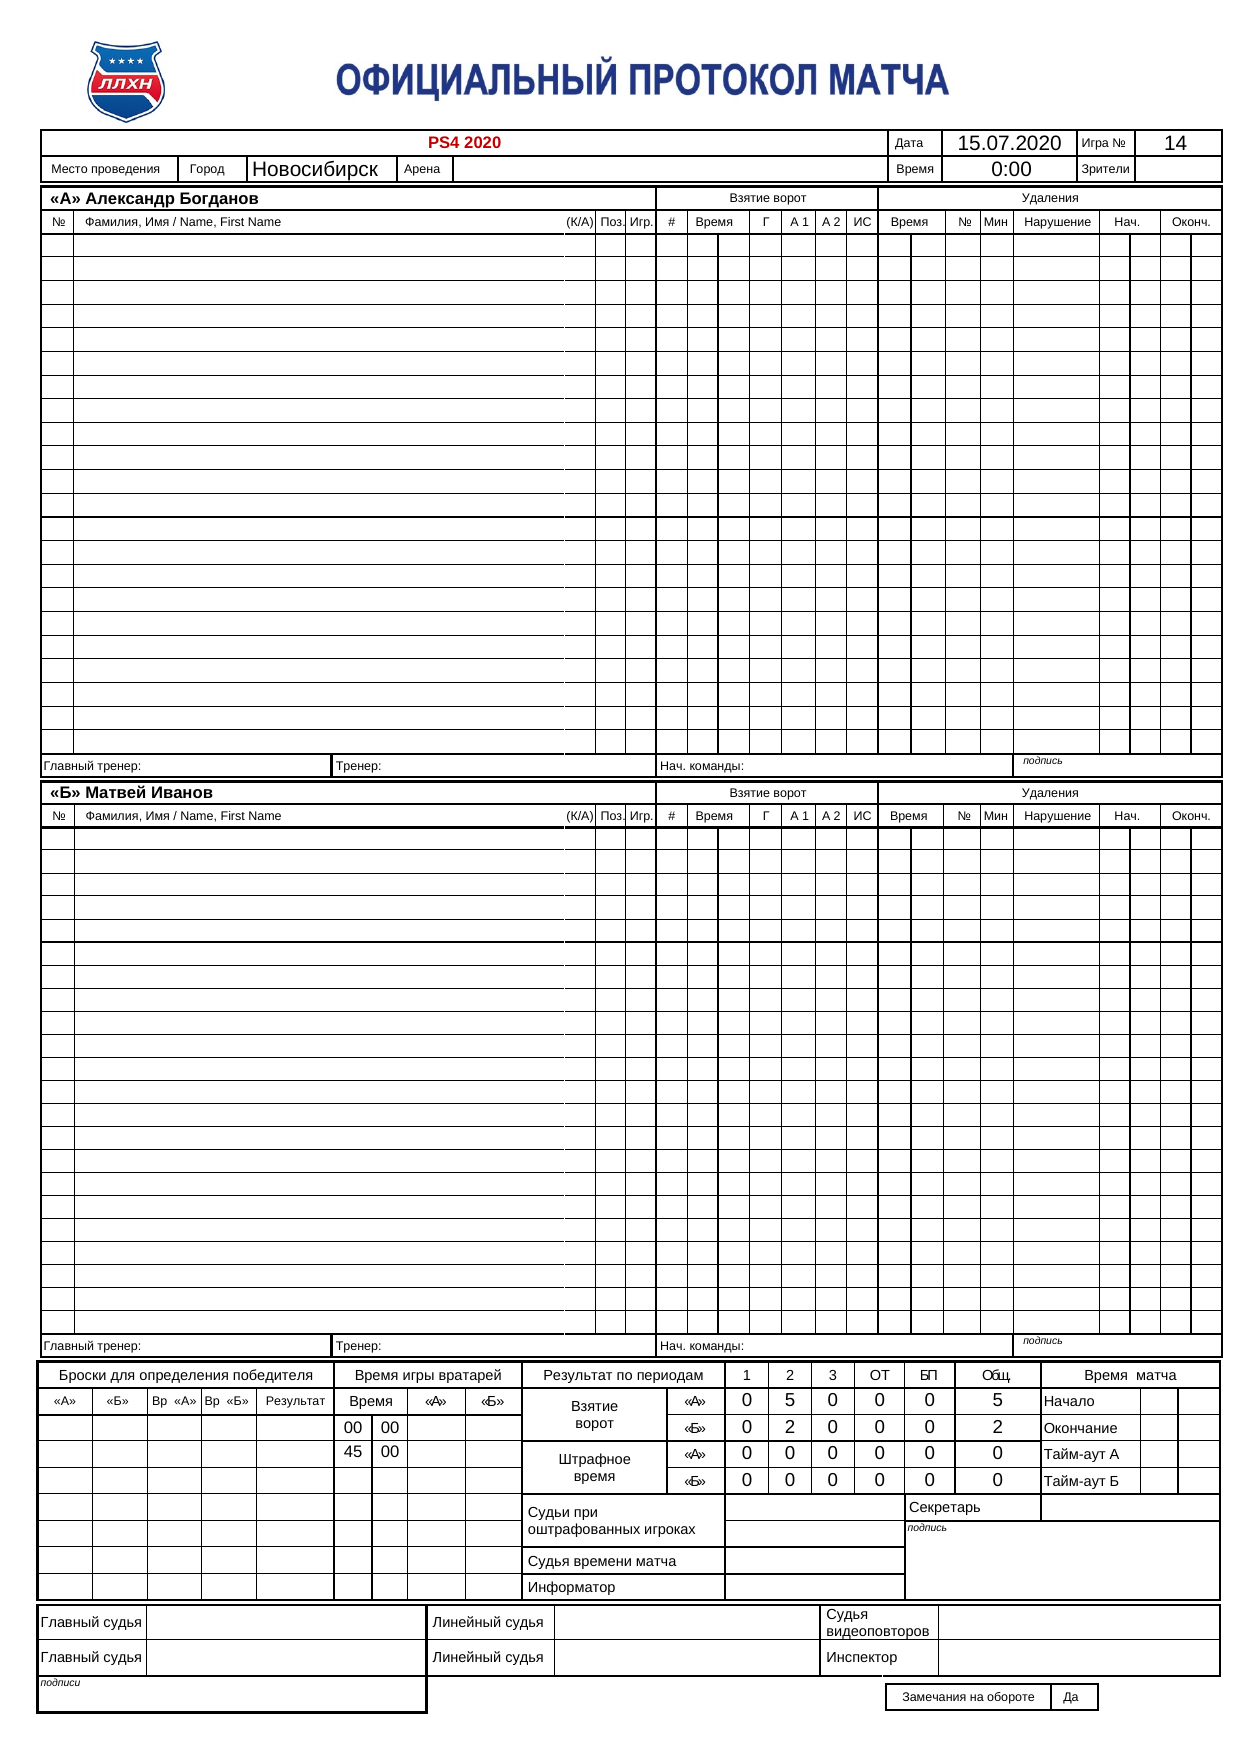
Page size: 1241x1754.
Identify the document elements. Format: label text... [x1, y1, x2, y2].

table_cell [782, 399, 815, 422]
table_cell [626, 257, 655, 280]
table_cell [981, 896, 1013, 918]
table_cell [596, 920, 625, 941]
table_cell [93, 1547, 147, 1573]
table_cell [879, 494, 910, 516]
table_cell 0 [905, 1415, 954, 1440]
table_cell [626, 636, 655, 658]
table_cell Судьи при оштрафованных игроках [523, 1495, 724, 1546]
table_cell [750, 1311, 781, 1333]
table_cell [39, 1547, 92, 1573]
table_cell [750, 636, 781, 658]
table_cell Время [889, 157, 941, 181]
table_cell [1192, 1311, 1221, 1333]
table_cell [719, 896, 749, 918]
table_cell [1161, 1219, 1190, 1241]
table_cell [1014, 1242, 1099, 1264]
table_cell [946, 494, 980, 516]
table_cell [719, 1081, 749, 1103]
table_cell Линейный судья [428, 1640, 554, 1675]
table_cell [912, 376, 945, 398]
table_cell [816, 281, 846, 303]
table_cell Фамилия, Имя / Name, First Name [75, 805, 565, 826]
table_cell 0 [905, 1389, 954, 1413]
table_cell [657, 1104, 687, 1126]
table_cell подписи [39, 1677, 425, 1711]
table_cell [626, 683, 655, 706]
table_header «Б» Матвей Иванов [42, 783, 655, 803]
table_cell [981, 730, 1013, 753]
table_cell [596, 1219, 625, 1241]
table_cell [596, 1081, 625, 1103]
table_cell [912, 1219, 943, 1241]
table_cell [750, 874, 781, 895]
table_cell [565, 1104, 595, 1126]
table_cell [1100, 352, 1129, 374]
table_cell [74, 730, 564, 753]
table_cell [688, 305, 717, 327]
table_cell 0 [812, 1389, 854, 1413]
table_cell [981, 1035, 1013, 1057]
table_cell [847, 1311, 877, 1333]
table_cell [657, 446, 687, 469]
table_cell [879, 328, 910, 351]
table_cell [944, 1127, 980, 1149]
table_cell [596, 730, 625, 753]
table_cell [74, 257, 564, 280]
table_cell 0 [855, 1468, 904, 1493]
table_cell [981, 446, 1013, 469]
table_cell [596, 659, 625, 682]
table_cell [912, 1196, 943, 1218]
table_cell [596, 683, 625, 706]
table_cell [688, 1012, 717, 1033]
table_cell [1131, 565, 1160, 587]
table_cell [912, 1150, 943, 1172]
table_cell [688, 1265, 717, 1287]
table_cell [847, 446, 877, 469]
table_cell [782, 989, 815, 1011]
table_cell Нач. [1100, 211, 1160, 233]
table_cell [1161, 565, 1190, 587]
table_cell [912, 257, 945, 280]
table_cell [782, 446, 815, 469]
table_cell [565, 235, 595, 256]
table_cell [596, 707, 625, 729]
table_cell № [944, 805, 980, 826]
table_cell [719, 612, 749, 634]
table_cell [1161, 494, 1190, 516]
table_cell [1100, 683, 1129, 706]
table_cell [1100, 518, 1129, 540]
table_cell [879, 1242, 910, 1264]
table_cell [42, 1081, 74, 1103]
table_cell [74, 470, 564, 493]
table_cell [1131, 636, 1160, 658]
table_cell [626, 1219, 655, 1241]
table_cell [847, 730, 877, 753]
table_cell [75, 943, 564, 964]
table_cell [1161, 943, 1190, 964]
table_header Да [1052, 1685, 1097, 1709]
table_cell [750, 850, 781, 872]
table_cell [750, 1081, 781, 1103]
table_cell [1014, 1173, 1099, 1195]
table_cell [719, 565, 749, 587]
table_cell [782, 518, 815, 540]
table_cell [981, 423, 1013, 445]
table_cell [816, 850, 846, 872]
table_cell [946, 305, 980, 327]
table_cell [657, 281, 687, 303]
table_cell [1131, 328, 1160, 351]
table_cell [816, 518, 846, 540]
table_cell [147, 1606, 425, 1639]
table_cell [74, 328, 564, 351]
table_cell [719, 1242, 749, 1264]
table_cell [847, 920, 877, 941]
table_cell 0 [905, 1468, 954, 1493]
table_cell [626, 1288, 655, 1310]
table_cell А 2 [816, 805, 846, 826]
table_cell [39, 1574, 92, 1599]
table_cell [93, 1441, 147, 1467]
table_cell [946, 659, 980, 682]
table_cell [750, 896, 781, 918]
table_cell [1161, 730, 1190, 753]
table_cell [74, 636, 564, 658]
table_cell [75, 874, 564, 895]
table_cell [847, 281, 877, 303]
table_cell «А» [668, 1389, 724, 1413]
table_cell [912, 1288, 943, 1310]
table_cell [1131, 399, 1160, 422]
table_cell Тренер: [333, 1335, 655, 1356]
table_cell [596, 636, 625, 658]
table_cell [688, 1242, 717, 1264]
table_cell [912, 1058, 943, 1079]
table_cell Инспектор [821, 1640, 938, 1675]
table_cell [688, 281, 717, 303]
table_cell [42, 896, 74, 918]
table_cell [1014, 730, 1099, 753]
table_cell [1014, 707, 1099, 729]
table_cell [912, 1311, 943, 1333]
table_cell [42, 328, 73, 351]
table_cell 0 [855, 1389, 904, 1413]
table_cell [1131, 1104, 1160, 1126]
table_cell [981, 1265, 1013, 1287]
table_cell [782, 1173, 815, 1195]
table_cell [782, 235, 815, 256]
table_cell [596, 850, 625, 872]
table_cell 0 [905, 1442, 954, 1467]
table_cell [816, 683, 846, 706]
table_cell [912, 659, 945, 682]
table_cell [981, 541, 1013, 564]
table_cell [42, 257, 73, 280]
table_cell [626, 1127, 655, 1149]
table_cell [879, 235, 910, 256]
table_cell [981, 1104, 1013, 1126]
table_cell [1014, 281, 1099, 303]
table_cell [847, 1196, 877, 1218]
table_cell [75, 1242, 564, 1264]
table_cell [944, 1150, 980, 1172]
table_cell [782, 1288, 815, 1310]
table_cell [946, 565, 980, 587]
table_cell [944, 1242, 980, 1264]
table_cell [657, 399, 687, 422]
table_cell [719, 399, 749, 422]
table_cell [626, 588, 655, 611]
table_cell [1131, 1242, 1160, 1264]
table_cell Время [688, 805, 749, 826]
table_cell [626, 541, 655, 564]
table_cell [1100, 989, 1129, 1011]
table_cell [750, 257, 781, 280]
table_cell [816, 423, 846, 445]
table_cell [1192, 470, 1221, 493]
table_cell [1100, 1219, 1129, 1241]
table_cell [1014, 850, 1099, 872]
table_cell [981, 518, 1013, 540]
table_cell Линейный судья [428, 1606, 554, 1639]
table_cell [565, 896, 595, 918]
table_cell [657, 588, 687, 611]
table_cell подпись [1014, 1335, 1221, 1356]
table_cell [626, 612, 655, 634]
table_cell Арена [398, 157, 452, 181]
table_cell [847, 470, 877, 493]
table_cell [782, 874, 815, 895]
table_cell «Б » [466, 1389, 521, 1413]
table_cell [688, 235, 717, 256]
table_cell [879, 352, 910, 374]
table_cell [719, 636, 749, 658]
table_cell [1131, 1035, 1160, 1057]
table_cell [688, 1127, 717, 1149]
table_cell [93, 1521, 147, 1546]
table_cell [816, 1035, 846, 1057]
table_cell [335, 1494, 371, 1520]
table_cell [981, 470, 1013, 493]
table_cell 0 [726, 1415, 768, 1440]
table_cell [688, 376, 717, 398]
table_cell [816, 446, 846, 469]
table_cell Г [750, 211, 781, 233]
table_cell [257, 1574, 333, 1599]
table_cell [1161, 588, 1190, 611]
table_cell [946, 281, 980, 303]
table_cell [944, 1035, 980, 1057]
table_cell [719, 989, 749, 1011]
table_cell Место проведения [42, 157, 177, 181]
table_cell [626, 874, 655, 895]
table_cell [719, 1035, 749, 1057]
table_cell [626, 707, 655, 729]
table_cell [257, 1494, 333, 1520]
table_cell [750, 1012, 781, 1033]
table_cell [1014, 1081, 1099, 1103]
table_cell [1131, 1288, 1160, 1310]
table_cell 00 [373, 1416, 407, 1440]
table_cell [1131, 1219, 1160, 1241]
table_cell [981, 850, 1013, 872]
table_cell [596, 1127, 625, 1149]
table_cell [912, 989, 943, 1011]
table_cell [816, 829, 846, 849]
table_cell Мин [981, 211, 1013, 233]
table_cell [626, 281, 655, 303]
table_cell [42, 943, 74, 964]
table_cell [626, 920, 655, 941]
table_cell [657, 707, 687, 729]
table_cell [626, 423, 655, 445]
table_cell [626, 494, 655, 516]
table_cell Результат [257, 1389, 333, 1413]
table_cell [816, 1288, 846, 1310]
table_cell [944, 1219, 980, 1241]
table_cell [688, 541, 717, 564]
table_cell [750, 1150, 781, 1172]
table_cell [626, 470, 655, 493]
table_cell [1161, 235, 1190, 256]
table_cell [847, 305, 877, 327]
table_cell [946, 376, 980, 398]
table_cell [1014, 612, 1099, 634]
table_cell [719, 920, 749, 941]
table_cell [1131, 1012, 1160, 1033]
table_cell [565, 305, 595, 327]
table_cell [944, 966, 980, 987]
table_cell [596, 1058, 625, 1079]
table_cell [408, 1547, 465, 1573]
table_cell [912, 494, 945, 516]
table_cell [565, 470, 595, 493]
table_cell [74, 494, 564, 516]
table_cell [596, 1265, 625, 1287]
table_cell А 1 [782, 805, 815, 826]
table_cell [1100, 707, 1129, 729]
table_cell [1192, 707, 1221, 729]
table_cell [657, 1311, 687, 1333]
table_cell [1014, 829, 1099, 849]
table_cell [93, 1494, 147, 1520]
table_cell [565, 257, 595, 280]
table_cell [257, 1468, 333, 1493]
table_cell [148, 1574, 201, 1599]
table_cell [816, 1265, 846, 1287]
table_cell [688, 636, 717, 658]
table_cell [719, 1058, 749, 1079]
table_cell [1014, 588, 1099, 611]
table_cell [1100, 730, 1129, 753]
table_header 3 [812, 1363, 854, 1387]
table_cell [1014, 636, 1099, 658]
table_cell [912, 470, 945, 493]
table_cell [1192, 565, 1221, 587]
table_cell [688, 328, 717, 351]
table_cell [750, 1219, 781, 1241]
table_cell [981, 352, 1013, 374]
table_cell Вр «Б» [202, 1389, 256, 1413]
table_cell [1131, 281, 1160, 303]
table_cell [1131, 896, 1160, 918]
table_cell [750, 1242, 781, 1264]
table_cell [719, 305, 749, 327]
table_cell [847, 1081, 877, 1103]
table_cell [657, 850, 687, 872]
table_cell [1161, 1311, 1190, 1333]
table_cell «А» [39, 1389, 92, 1413]
table_cell [657, 352, 687, 374]
table_cell [879, 1150, 910, 1172]
table_cell А 2 [816, 211, 846, 233]
table_cell [373, 1468, 407, 1493]
table_cell [1131, 470, 1160, 493]
table_cell Нарушение [1014, 805, 1099, 826]
table_cell [719, 235, 749, 256]
table_cell [719, 352, 749, 374]
table_cell [596, 1150, 625, 1172]
table_cell # [657, 805, 687, 826]
table_cell [816, 1150, 846, 1172]
table_cell [1161, 470, 1190, 493]
table_cell [782, 1035, 815, 1057]
table_cell [719, 470, 749, 493]
table_cell [912, 1012, 943, 1033]
table_cell [1100, 896, 1129, 918]
table_cell [847, 1104, 877, 1126]
table_cell [946, 707, 980, 729]
table_cell [1100, 1265, 1129, 1287]
table_cell [74, 423, 564, 445]
table_cell [1161, 850, 1190, 872]
table_cell [912, 541, 945, 564]
table_cell [1192, 588, 1221, 611]
table_cell [1192, 446, 1221, 469]
table_cell [719, 588, 749, 611]
table_cell [816, 470, 846, 493]
table_cell [454, 157, 887, 181]
table_cell [1014, 352, 1099, 374]
table_cell [816, 612, 846, 634]
table_cell [816, 943, 846, 964]
table_cell [912, 1081, 943, 1103]
table_cell [912, 920, 943, 941]
table_cell 00 [373, 1441, 407, 1467]
table_cell Тренер: [333, 755, 655, 776]
table_cell [879, 1288, 910, 1310]
table_cell [1100, 423, 1129, 445]
table_cell [847, 1127, 877, 1149]
table_cell [1192, 1242, 1221, 1264]
table_cell [782, 352, 815, 374]
table_cell [408, 1416, 465, 1440]
table_header Взятие ворот [657, 783, 877, 803]
table_cell [912, 1173, 943, 1195]
table_cell [1014, 896, 1099, 918]
table_cell [719, 423, 749, 445]
table_cell [912, 328, 945, 351]
table_cell [912, 1242, 943, 1264]
table_cell [42, 707, 73, 729]
table_cell [816, 659, 846, 682]
table_cell [1192, 829, 1221, 849]
table_cell [1192, 305, 1221, 327]
table_cell [42, 1150, 74, 1172]
table_cell [912, 1127, 943, 1149]
table_cell [75, 850, 564, 872]
table_cell [782, 829, 815, 849]
table_cell [1014, 1012, 1099, 1033]
table_cell [1192, 920, 1221, 941]
table_cell [912, 966, 943, 987]
table_cell Информатор [523, 1575, 724, 1599]
table_cell [565, 352, 595, 374]
table_cell [688, 257, 717, 280]
table_cell [75, 1035, 564, 1057]
table_cell [719, 1265, 749, 1287]
table_cell [1014, 659, 1099, 682]
table_cell [1100, 588, 1129, 611]
table_cell [750, 588, 781, 611]
table_cell [981, 1242, 1013, 1264]
table_cell [1014, 376, 1099, 398]
table_cell [565, 1196, 595, 1218]
table_cell [202, 1521, 256, 1546]
table_cell «А» [668, 1442, 724, 1467]
table_cell [688, 352, 717, 374]
table_cell [1042, 1495, 1219, 1520]
table_cell [1100, 943, 1129, 964]
table_cell [1192, 1127, 1221, 1149]
table_cell [981, 920, 1013, 941]
table_cell Время [335, 1389, 407, 1413]
table_cell [1131, 376, 1160, 398]
table_cell [1192, 989, 1221, 1011]
table_cell [466, 1441, 521, 1467]
table_cell [946, 235, 980, 256]
table_cell [42, 850, 74, 872]
table_cell [75, 1058, 564, 1079]
table_cell [596, 1242, 625, 1264]
table_cell [782, 1104, 815, 1126]
table_cell [1192, 1035, 1221, 1057]
table_cell [42, 376, 73, 398]
table_cell [1131, 1196, 1160, 1218]
table_cell [750, 446, 781, 469]
table_cell [782, 1012, 815, 1033]
table_cell [816, 541, 846, 564]
table_cell [944, 1012, 980, 1033]
table_cell [879, 966, 910, 987]
table_cell [847, 588, 877, 611]
table_cell [626, 659, 655, 682]
table_cell Игр. [626, 211, 655, 233]
table_cell Мин [981, 805, 1013, 826]
table_cell [1161, 1288, 1190, 1310]
table_cell [657, 1035, 687, 1057]
table_cell [466, 1416, 521, 1440]
table_cell 0 [956, 1468, 1040, 1493]
table_cell [74, 518, 564, 540]
table_cell [719, 730, 749, 753]
table_cell [1192, 1288, 1221, 1310]
table_cell [42, 541, 73, 564]
table_cell [816, 1104, 846, 1126]
table_cell [981, 376, 1013, 398]
table_cell Вр «А» [148, 1389, 201, 1413]
table_cell [847, 376, 877, 398]
table_cell [1161, 446, 1190, 469]
table_cell [1161, 281, 1190, 303]
table_cell [912, 281, 945, 303]
table_cell [657, 1288, 687, 1310]
table_cell [657, 328, 687, 351]
table_cell [42, 966, 74, 987]
table_cell [1192, 352, 1221, 374]
table_cell [565, 943, 595, 964]
table_cell подпись [1014, 755, 1221, 776]
table_cell Оконч. [1161, 211, 1221, 233]
table_cell [688, 1288, 717, 1310]
table_cell [657, 1150, 687, 1172]
table_cell [944, 920, 980, 941]
table_cell [782, 943, 815, 964]
table_cell [93, 1468, 147, 1493]
table_cell [981, 966, 1013, 987]
table_cell [719, 446, 749, 469]
table_cell Судья видеоповторов [821, 1606, 938, 1639]
table_cell [847, 423, 877, 445]
table_cell [688, 399, 717, 422]
table_cell [93, 1574, 147, 1599]
table_cell [1014, 399, 1099, 422]
table_cell [719, 1173, 749, 1195]
table_cell [1192, 1104, 1221, 1126]
table_cell [1161, 352, 1190, 374]
table_cell [657, 423, 687, 445]
table_cell [782, 305, 815, 327]
table_cell [981, 1012, 1013, 1033]
table_cell [1192, 1081, 1221, 1103]
table_cell [657, 1012, 687, 1033]
table_cell [42, 730, 73, 753]
table_cell [1192, 683, 1221, 706]
table_header БП [905, 1363, 954, 1387]
table_cell [719, 683, 749, 706]
table_cell [688, 683, 717, 706]
table_cell 0 [726, 1389, 768, 1413]
table_cell Нач. [1100, 805, 1160, 826]
table_cell 0 [812, 1415, 854, 1440]
table_cell [42, 470, 73, 493]
table_cell (К/А) [565, 805, 595, 826]
table_cell [879, 850, 910, 872]
table_header Результат по периодам [523, 1363, 724, 1387]
table_cell [750, 541, 781, 564]
table_cell [847, 1012, 877, 1033]
table_cell [1131, 494, 1160, 516]
table_cell [466, 1574, 521, 1599]
table_cell [847, 1058, 877, 1079]
table_cell Г [750, 805, 781, 826]
table_cell [981, 257, 1013, 280]
table_cell [782, 588, 815, 611]
table_cell [1014, 1196, 1099, 1218]
table_cell [74, 541, 564, 564]
table_cell [688, 966, 717, 987]
table_cell [596, 989, 625, 1011]
table_cell [596, 1104, 625, 1126]
table_cell [626, 943, 655, 964]
table_cell [1131, 1058, 1160, 1079]
table_cell [782, 257, 815, 280]
table_cell [42, 446, 73, 469]
table_cell [879, 281, 910, 303]
table_cell [202, 1494, 256, 1520]
table_cell [782, 850, 815, 872]
table_cell [750, 1035, 781, 1057]
table_cell [719, 1219, 749, 1241]
table_cell [74, 565, 564, 587]
table_cell [1131, 423, 1160, 445]
table_cell [1100, 305, 1129, 327]
table_cell [93, 1416, 147, 1440]
table_cell [1179, 1441, 1219, 1467]
table_cell [944, 896, 980, 918]
table_cell [847, 1150, 877, 1172]
table_cell [565, 730, 595, 753]
table_cell [1192, 518, 1221, 540]
table_cell [74, 399, 564, 422]
table_cell [688, 920, 717, 941]
table_cell Главный судья [39, 1640, 146, 1675]
table_cell [816, 565, 846, 587]
table_cell «Б» [668, 1468, 724, 1493]
table_cell [879, 920, 910, 941]
table_cell [912, 446, 945, 469]
table_cell Тайм-аут Б [1042, 1468, 1140, 1493]
table_cell [75, 1012, 564, 1033]
table_cell [1100, 1196, 1129, 1218]
table_cell [1136, 157, 1221, 181]
table_cell [202, 1574, 256, 1599]
table_cell [981, 281, 1013, 303]
table_cell Время [688, 211, 749, 233]
table_cell [74, 659, 564, 682]
table_cell Новосибирск [248, 157, 396, 181]
table_cell 0:00 [943, 157, 1076, 181]
table_cell [719, 1196, 749, 1218]
table_cell [626, 1196, 655, 1218]
table_cell 0 [769, 1468, 811, 1493]
table_cell [912, 305, 945, 327]
table_cell [946, 636, 980, 658]
table_cell [1192, 1150, 1221, 1172]
table_cell [42, 1265, 74, 1287]
table_cell [75, 1173, 564, 1195]
table_cell [816, 989, 846, 1011]
table_cell [946, 257, 980, 280]
table_cell [1161, 707, 1190, 729]
table_cell [688, 1173, 717, 1195]
table_cell [879, 1035, 910, 1057]
table_cell [1161, 683, 1190, 706]
table_cell [782, 1265, 815, 1287]
table_cell [1014, 1311, 1099, 1333]
table_cell [750, 1196, 781, 1218]
table_cell [626, 1104, 655, 1126]
table_cell [1192, 1265, 1221, 1287]
table_cell 2 [769, 1415, 811, 1440]
table_cell [626, 1058, 655, 1079]
table_cell [1192, 257, 1221, 280]
table_cell [42, 1035, 74, 1057]
table_cell [946, 470, 980, 493]
table_cell [1014, 446, 1099, 469]
table_cell [847, 328, 877, 351]
table_cell [816, 896, 846, 918]
table_cell 5 [769, 1389, 811, 1413]
table_cell [1161, 1196, 1190, 1218]
table_cell [42, 1196, 74, 1218]
table_cell [688, 989, 717, 1011]
table_header Взятие ворот [657, 188, 877, 209]
table_cell [42, 659, 73, 682]
table_cell [981, 659, 1013, 682]
table_cell [257, 1547, 333, 1573]
table_cell [42, 874, 74, 895]
table_cell [657, 966, 687, 987]
table_cell [750, 423, 781, 445]
table_cell [879, 446, 910, 469]
table_cell [912, 829, 943, 849]
table_cell [1100, 1127, 1129, 1149]
table_cell [750, 1127, 781, 1149]
table_cell [565, 1219, 595, 1241]
table_cell [565, 850, 595, 872]
table_cell [750, 1288, 781, 1310]
table_cell [782, 1081, 815, 1103]
table_cell [750, 683, 781, 706]
table_cell [565, 659, 595, 682]
table_cell [1014, 683, 1099, 706]
table_cell [726, 1548, 904, 1573]
table_cell [1131, 920, 1160, 941]
table_cell [750, 659, 781, 682]
table_cell [657, 1173, 687, 1195]
table_cell [565, 920, 595, 941]
table_cell [657, 305, 687, 327]
table_cell [816, 1242, 846, 1264]
table_cell [148, 1547, 201, 1573]
table_cell [1161, 966, 1190, 987]
table_cell [42, 281, 73, 303]
table_cell [1192, 494, 1221, 516]
table_cell [335, 1521, 371, 1546]
table_cell [816, 376, 846, 398]
table_cell [782, 1242, 815, 1264]
table_cell [912, 1265, 943, 1287]
table_cell [981, 829, 1013, 849]
table_cell [1131, 1081, 1160, 1103]
table_cell [596, 470, 625, 493]
table_cell Главный судья [39, 1606, 146, 1639]
table_cell [1179, 1415, 1219, 1440]
table_cell [1131, 541, 1160, 564]
table_cell Главный тренер: [42, 1335, 330, 1356]
table_cell [688, 494, 717, 516]
table_cell [1161, 1012, 1190, 1033]
table_cell [879, 470, 910, 493]
table_cell 2 [956, 1415, 1040, 1440]
table_cell [565, 1150, 595, 1172]
table_cell [202, 1547, 256, 1573]
table_cell «Б» [93, 1389, 147, 1413]
table_cell [42, 1242, 74, 1264]
table_cell [879, 565, 910, 587]
table_cell [1014, 920, 1099, 941]
table_cell [565, 1242, 595, 1264]
table_cell № [42, 211, 73, 233]
table_cell [688, 659, 717, 682]
table_cell [1014, 989, 1099, 1011]
table_cell [1161, 1104, 1190, 1126]
table_header 2 [769, 1363, 811, 1387]
table_header Броски для определения победителя [39, 1363, 333, 1387]
table_cell [816, 1012, 846, 1033]
table_cell «Б» [668, 1415, 724, 1440]
table_cell [912, 518, 945, 540]
table_cell [565, 1173, 595, 1195]
table_cell [782, 896, 815, 918]
table_cell [912, 352, 945, 374]
table_cell [1014, 1104, 1099, 1126]
table_cell [408, 1468, 465, 1493]
table_cell [719, 541, 749, 564]
table_cell Нач. команды: [657, 1335, 1012, 1356]
table_cell [565, 1311, 595, 1333]
table_cell [75, 829, 564, 849]
table_cell [879, 1311, 910, 1333]
table_cell [726, 1575, 904, 1599]
table_cell 0 [812, 1468, 854, 1493]
table_cell [688, 1081, 717, 1103]
table_cell [912, 683, 945, 706]
table_cell [750, 989, 781, 1011]
table_cell [373, 1547, 407, 1573]
table_cell [750, 966, 781, 987]
table_cell [1161, 1081, 1190, 1103]
table_cell ИС [847, 211, 877, 233]
table_cell [847, 943, 877, 964]
table_cell [816, 966, 846, 987]
table_cell [816, 305, 846, 327]
table_cell [657, 1265, 687, 1287]
table_cell Поз. [596, 805, 625, 826]
table_cell [1161, 636, 1190, 658]
table_cell [565, 518, 595, 540]
table_cell [596, 829, 625, 849]
table_cell [75, 1265, 564, 1287]
table_cell [626, 850, 655, 872]
table_cell [912, 1104, 943, 1126]
table_cell [42, 1127, 74, 1149]
table_cell № [946, 211, 980, 233]
table_cell [879, 683, 910, 706]
table_cell [565, 376, 595, 398]
table_cell [657, 1127, 687, 1149]
table_cell [1100, 1058, 1129, 1079]
table_cell [1014, 1288, 1099, 1310]
table_cell [1014, 518, 1099, 540]
table_cell [466, 1494, 521, 1520]
table_cell [1100, 829, 1129, 849]
table_cell [847, 352, 877, 374]
table_cell [946, 730, 980, 753]
table_cell [565, 541, 595, 564]
table_cell [42, 1288, 74, 1310]
table_cell [202, 1441, 256, 1467]
table_cell [688, 1196, 717, 1218]
table_cell [565, 636, 595, 658]
table_cell [946, 541, 980, 564]
table_cell [816, 588, 846, 611]
table_cell [565, 1012, 595, 1033]
table_cell [1014, 1219, 1099, 1241]
table_cell [565, 1288, 595, 1310]
table_cell [1014, 1058, 1099, 1079]
table_cell [335, 1547, 371, 1573]
table_cell [1161, 1035, 1190, 1057]
table_cell [879, 518, 910, 540]
table_cell [816, 1127, 846, 1149]
table_cell [75, 1311, 564, 1333]
table_cell [750, 1104, 781, 1126]
table_cell [1192, 1196, 1221, 1218]
table_cell [626, 1242, 655, 1264]
table_cell [816, 1196, 846, 1218]
table_cell [719, 966, 749, 987]
table_cell [75, 1104, 564, 1126]
table_header «А» Александр Богданов [42, 188, 655, 209]
table_cell [565, 1265, 595, 1287]
table_cell [782, 636, 815, 658]
table_header ОТ [855, 1363, 904, 1387]
table_cell [1192, 730, 1221, 753]
table_cell [1161, 305, 1190, 327]
table_cell [596, 541, 625, 564]
table_cell [596, 423, 625, 445]
table_cell [782, 376, 815, 398]
table_header Общ. [956, 1363, 1040, 1387]
table_cell [782, 1219, 815, 1241]
table_cell [946, 423, 980, 445]
table_cell [719, 1104, 749, 1126]
table_cell А 1 [782, 211, 815, 233]
table_cell [1161, 423, 1190, 445]
table_cell [42, 989, 74, 1011]
table_header Замечания на обороте [887, 1685, 1050, 1709]
table_cell [1141, 1389, 1177, 1413]
table_cell [1131, 1311, 1160, 1333]
table_cell [74, 446, 564, 469]
table_cell [879, 399, 910, 422]
table_cell [944, 1288, 980, 1310]
table_cell [1100, 257, 1129, 280]
table_cell [879, 1081, 910, 1103]
table_cell [466, 1521, 521, 1546]
table_cell [657, 683, 687, 706]
table_cell Фамилия, Имя / Name, First Name [74, 211, 565, 233]
table_cell [750, 1058, 781, 1079]
table_cell [944, 989, 980, 1011]
table_cell Окончание [1042, 1415, 1140, 1440]
table_cell [1131, 707, 1160, 729]
table_cell [1014, 565, 1099, 587]
table_cell [750, 518, 781, 540]
table_cell [1161, 376, 1190, 398]
table_cell [847, 707, 877, 729]
table_cell [944, 850, 980, 872]
table_cell [782, 707, 815, 729]
table_cell [1131, 305, 1160, 327]
table_cell [688, 896, 717, 918]
table_cell [42, 612, 73, 634]
table_cell [42, 683, 73, 706]
table_cell [1100, 1081, 1129, 1103]
table_cell [719, 659, 749, 682]
table_cell [657, 874, 687, 895]
table_cell [1192, 659, 1221, 682]
table_cell [944, 1173, 980, 1195]
table_cell [1192, 636, 1221, 658]
table_cell [1141, 1415, 1177, 1440]
table_cell [565, 1081, 595, 1103]
table_cell [39, 1468, 92, 1493]
table_cell [1014, 1035, 1099, 1057]
table_cell [719, 328, 749, 351]
table_cell Судья времени матча [523, 1548, 724, 1573]
table_cell [782, 920, 815, 941]
table_cell [408, 1521, 465, 1546]
table_cell [565, 1127, 595, 1149]
table_cell [596, 257, 625, 280]
table_cell [981, 612, 1013, 634]
table_cell [657, 659, 687, 682]
table_cell [657, 730, 687, 753]
table_cell [688, 1311, 717, 1333]
table_cell [1131, 1173, 1160, 1195]
table_cell [1100, 920, 1129, 941]
table_cell [688, 829, 717, 849]
table_cell 0 [812, 1442, 854, 1467]
table_cell 0 [855, 1415, 904, 1440]
table_cell [782, 281, 815, 303]
table_cell [782, 659, 815, 682]
table_cell [1161, 518, 1190, 540]
table_cell [75, 1150, 564, 1172]
table_cell [782, 470, 815, 493]
table_cell [847, 874, 877, 895]
table_cell [912, 399, 945, 422]
table_cell [1100, 850, 1129, 872]
table_cell [1014, 328, 1099, 351]
table_cell [750, 281, 781, 303]
table_cell [847, 257, 877, 280]
table_cell Время [879, 211, 945, 233]
table_cell [1131, 1127, 1160, 1149]
table_cell [981, 235, 1013, 256]
table_cell [816, 352, 846, 374]
table_cell [1161, 829, 1190, 849]
table_cell [719, 829, 749, 849]
table_cell [750, 1173, 781, 1195]
table_cell [1014, 257, 1099, 280]
table_cell [816, 399, 846, 422]
table_cell [879, 423, 910, 445]
table_cell [750, 943, 781, 964]
table_cell [688, 565, 717, 587]
table_cell [42, 1104, 74, 1126]
table_cell [75, 966, 564, 987]
table_cell [626, 399, 655, 422]
table_cell [782, 494, 815, 516]
table_cell [688, 874, 717, 895]
table_cell [596, 328, 625, 351]
table_cell [1100, 235, 1129, 256]
table_cell [719, 874, 749, 895]
table_cell [1131, 612, 1160, 634]
table_cell [42, 920, 74, 941]
table_cell [879, 943, 910, 964]
table_cell [944, 1058, 980, 1079]
table_cell [912, 636, 945, 658]
table_cell [879, 1058, 910, 1079]
table_cell [1014, 943, 1099, 964]
table_cell [1100, 1104, 1129, 1126]
table_cell [782, 1058, 815, 1079]
table_cell [912, 235, 945, 256]
table_cell [335, 1574, 371, 1599]
table_cell [596, 518, 625, 540]
table_cell [596, 612, 625, 634]
table_cell [596, 235, 625, 256]
table_cell [1014, 470, 1099, 493]
table_cell [816, 235, 846, 256]
table_cell [946, 683, 980, 706]
table_header Дата [889, 131, 941, 155]
table_cell [1192, 1219, 1221, 1241]
table_cell [1100, 966, 1129, 987]
table_cell [74, 352, 564, 374]
table_cell [847, 1288, 877, 1310]
table_cell [596, 874, 625, 895]
table_cell [596, 446, 625, 469]
table_cell [408, 1574, 465, 1599]
table_cell [816, 494, 846, 516]
table_cell [750, 235, 781, 256]
table_cell [565, 565, 595, 587]
table_cell [816, 1311, 846, 1333]
table_cell [657, 235, 687, 256]
table_cell Тайм-аут А [1042, 1441, 1140, 1467]
table_cell [42, 1058, 74, 1079]
table_cell [42, 829, 74, 849]
table_cell [1131, 1265, 1160, 1287]
table_cell [981, 1127, 1013, 1149]
table_cell [816, 1219, 846, 1241]
table_cell [782, 966, 815, 987]
table_cell [657, 612, 687, 634]
table_cell [39, 1441, 92, 1467]
table_cell [1100, 1173, 1129, 1195]
table_cell [75, 1196, 564, 1218]
table_cell [39, 1494, 92, 1520]
table_cell [1131, 966, 1160, 987]
table_cell [596, 376, 625, 398]
table_header Время игры вратарей [335, 1363, 521, 1387]
table_header Игра № [1078, 131, 1134, 155]
table_cell [373, 1574, 407, 1599]
table_cell [719, 494, 749, 516]
table_cell [42, 235, 73, 256]
table_cell [42, 518, 73, 540]
table_cell [750, 470, 781, 493]
table_cell Нач. команды: [657, 755, 1012, 776]
table_cell # [657, 211, 687, 233]
table_cell [1100, 1035, 1129, 1057]
table_cell [750, 920, 781, 941]
table_cell [565, 966, 595, 987]
table_cell [565, 829, 595, 849]
table_cell 45 [335, 1441, 371, 1467]
table_header 14 [1136, 131, 1221, 155]
table_cell [1161, 541, 1190, 564]
table_cell [688, 850, 717, 872]
table_cell [944, 874, 980, 895]
table_cell подпись [906, 1522, 1219, 1599]
table_cell [1161, 612, 1190, 634]
table_cell [1192, 1058, 1221, 1079]
table_cell [782, 423, 815, 445]
table_cell Начало [1042, 1389, 1140, 1413]
table_cell [1100, 1288, 1129, 1310]
table_cell [981, 565, 1013, 587]
table_cell [847, 829, 877, 849]
table_cell [657, 1219, 687, 1241]
table_cell [879, 1219, 910, 1241]
table_cell [879, 896, 910, 918]
table_header Удаления [879, 783, 1221, 803]
table_cell [879, 541, 910, 564]
table_cell [428, 1677, 882, 1711]
table_cell [596, 966, 625, 987]
table_cell [719, 281, 749, 303]
table_cell [1014, 966, 1099, 987]
table_cell [912, 850, 943, 872]
table_cell [1161, 659, 1190, 682]
table_cell [565, 494, 595, 516]
table_cell [1161, 1265, 1190, 1287]
table_cell [75, 1219, 564, 1241]
table_cell [1100, 376, 1129, 398]
table_cell [1100, 1012, 1129, 1033]
table_cell [782, 1196, 815, 1218]
table_cell [466, 1547, 521, 1573]
table_cell [1014, 305, 1099, 327]
table_cell [750, 565, 781, 587]
table_cell [75, 920, 564, 941]
table_cell [688, 518, 717, 540]
table_header Время матча [1042, 1363, 1219, 1387]
table_cell [750, 612, 781, 634]
table_cell Игр. [626, 805, 655, 826]
table_cell [879, 1173, 910, 1195]
table_cell [750, 1265, 781, 1287]
table_cell [626, 966, 655, 987]
table_header 15.07.2020 [943, 131, 1076, 155]
table_cell [847, 1242, 877, 1264]
table_cell [626, 352, 655, 374]
table_cell [626, 565, 655, 587]
table_cell [946, 399, 980, 422]
table_cell [596, 281, 625, 303]
table_cell [981, 874, 1013, 895]
table_cell [1131, 850, 1160, 872]
table_cell [74, 376, 564, 398]
table_cell [981, 683, 1013, 706]
table_cell [750, 352, 781, 374]
table_cell [688, 1104, 717, 1126]
table_cell [847, 518, 877, 540]
table_cell [750, 399, 781, 422]
table_cell [719, 376, 749, 398]
table_cell [1131, 518, 1160, 540]
table_cell [596, 399, 625, 422]
table_cell [42, 1012, 74, 1033]
table_cell [1131, 943, 1160, 964]
table_cell [847, 636, 877, 658]
table_cell [719, 850, 749, 872]
table_cell [847, 659, 877, 682]
table_cell [74, 612, 564, 634]
table_cell [912, 1035, 943, 1057]
table_cell [42, 636, 73, 658]
table_cell [42, 588, 73, 611]
table_cell [1100, 399, 1129, 422]
table_cell [719, 257, 749, 280]
table_cell [1100, 541, 1129, 564]
table_cell [42, 1173, 74, 1195]
table_cell [657, 1081, 687, 1103]
table_cell [879, 1012, 910, 1033]
table_cell 0 [956, 1442, 1040, 1467]
table_cell [879, 829, 910, 849]
table_cell [981, 1219, 1013, 1241]
table_cell [596, 1035, 625, 1057]
table_cell [1100, 470, 1129, 493]
table_cell [847, 612, 877, 634]
table_cell [847, 494, 877, 516]
table_cell [39, 1416, 92, 1440]
table_cell [946, 328, 980, 351]
table_cell [657, 896, 687, 918]
table_cell [565, 874, 595, 895]
table_cell [1014, 423, 1099, 445]
table_cell [626, 235, 655, 256]
table_cell [657, 1196, 687, 1218]
table_cell [879, 1104, 910, 1126]
table_cell [879, 305, 910, 327]
table_cell [1161, 989, 1190, 1011]
table_cell [782, 730, 815, 753]
table_cell [847, 1173, 877, 1195]
table_cell [626, 1035, 655, 1057]
table_cell [946, 588, 980, 611]
table_cell [39, 1521, 92, 1546]
table_cell [688, 1035, 717, 1057]
table_cell [688, 730, 717, 753]
table_cell [565, 612, 595, 634]
table_cell [816, 328, 846, 351]
table_cell Поз. [596, 211, 625, 233]
table_cell [565, 588, 595, 611]
table_cell [1131, 829, 1160, 849]
table_cell 0 [855, 1442, 904, 1467]
table_cell [565, 1058, 595, 1079]
table_cell [1014, 1150, 1099, 1172]
table_cell Взятие ворот [523, 1389, 666, 1440]
table_cell [596, 1173, 625, 1195]
table_cell [750, 494, 781, 516]
table_cell [981, 1196, 1013, 1218]
table_cell [782, 1150, 815, 1172]
table_header PS4 2020 [42, 131, 887, 155]
table_cell [847, 896, 877, 918]
table_cell [782, 1127, 815, 1149]
table_cell [879, 730, 910, 753]
table_cell [596, 1196, 625, 1218]
table_cell [912, 874, 943, 895]
table_cell [74, 305, 564, 327]
table_cell [981, 943, 1013, 964]
table_cell [944, 1265, 980, 1287]
table_cell [565, 399, 595, 422]
table_cell [626, 328, 655, 351]
table_cell [42, 352, 73, 374]
table_cell [42, 423, 73, 445]
table_cell [847, 235, 877, 256]
table_cell [719, 1012, 749, 1033]
table_cell [1161, 920, 1190, 941]
table_cell [847, 850, 877, 872]
table_cell 0 [769, 1442, 811, 1467]
table_cell Город [179, 157, 246, 181]
table_cell [626, 1173, 655, 1195]
table_cell [816, 730, 846, 753]
table_cell [1161, 874, 1190, 895]
table_cell [657, 1058, 687, 1079]
table_cell [688, 943, 717, 964]
table_cell [657, 920, 687, 941]
table_cell [879, 612, 910, 634]
table_cell [816, 1058, 846, 1079]
table_cell [626, 896, 655, 918]
table_cell [750, 730, 781, 753]
table_cell [719, 1127, 749, 1149]
table_cell [626, 376, 655, 398]
table_cell [847, 541, 877, 564]
table_cell [555, 1606, 819, 1639]
table_cell [981, 989, 1013, 1011]
table_cell [981, 494, 1013, 516]
table_cell [847, 1035, 877, 1057]
table_cell [74, 281, 564, 303]
table_cell [750, 707, 781, 729]
table_cell [74, 588, 564, 611]
table_cell [939, 1606, 1219, 1639]
table_cell [1192, 874, 1221, 895]
table_cell [148, 1441, 201, 1467]
table_cell [74, 683, 564, 706]
table_cell [981, 1311, 1013, 1333]
table_cell [373, 1521, 407, 1546]
table_cell [782, 683, 815, 706]
table_cell [1100, 494, 1129, 516]
table_cell [688, 588, 717, 611]
table_cell [847, 989, 877, 1011]
table_cell Нарушение [1014, 211, 1099, 233]
table_cell [939, 1640, 1219, 1675]
table_cell [1100, 636, 1129, 658]
table_cell [719, 943, 749, 964]
table_cell [750, 305, 781, 327]
table_cell [626, 1311, 655, 1333]
table_cell [1100, 612, 1129, 634]
table_cell [1100, 659, 1129, 682]
table_cell [1100, 1311, 1129, 1333]
table_cell [408, 1441, 465, 1467]
table_cell [657, 541, 687, 564]
table_cell 0 [726, 1442, 768, 1467]
table_cell [408, 1494, 465, 1520]
table_cell [944, 1081, 980, 1103]
table_cell [1131, 989, 1160, 1011]
table_cell [750, 829, 781, 849]
table_cell [565, 683, 595, 706]
table_cell [1192, 612, 1221, 634]
table_cell [981, 588, 1013, 611]
table_cell [596, 1012, 625, 1033]
table_cell [42, 1311, 74, 1333]
table_cell [626, 518, 655, 540]
table_cell [847, 1265, 877, 1287]
table_cell [946, 612, 980, 634]
table_cell [944, 829, 980, 849]
table_cell [555, 1640, 819, 1675]
table_cell [1179, 1468, 1219, 1493]
table_cell [657, 257, 687, 280]
table_cell [879, 1265, 910, 1287]
table_cell [782, 612, 815, 634]
table_cell [1192, 281, 1221, 303]
table_cell [688, 1150, 717, 1172]
table_cell [981, 1288, 1013, 1310]
table_cell [1131, 257, 1160, 280]
table_cell [726, 1521, 904, 1546]
table_cell [782, 328, 815, 351]
table_cell [148, 1494, 201, 1520]
table_cell 0 [726, 1468, 768, 1493]
table_cell [1192, 399, 1221, 422]
table_cell [816, 1081, 846, 1103]
table_cell [1014, 1265, 1099, 1287]
table_cell [257, 1441, 333, 1467]
table_cell [147, 1640, 425, 1675]
table_cell [912, 896, 943, 918]
table_header Удаления [879, 188, 1221, 209]
table_cell 5 [956, 1389, 1040, 1413]
table_cell [657, 494, 687, 516]
table_cell [74, 707, 564, 729]
table_cell [1131, 352, 1160, 374]
table_cell [565, 446, 595, 469]
table_header 1 [726, 1363, 768, 1387]
table_cell [981, 1150, 1013, 1172]
table_cell [1192, 1173, 1221, 1195]
table_cell [657, 943, 687, 964]
table_cell [148, 1468, 201, 1493]
table_cell [688, 423, 717, 445]
table_cell № [42, 805, 74, 826]
table_cell [1192, 966, 1221, 987]
table_cell [1014, 874, 1099, 895]
table_cell [257, 1416, 333, 1440]
table_cell [75, 896, 564, 918]
table_cell [1161, 399, 1190, 422]
table_cell [1131, 683, 1160, 706]
table_cell [912, 707, 945, 729]
table_cell [657, 518, 687, 540]
table_cell [719, 1311, 749, 1333]
table_cell [1192, 896, 1221, 918]
table_cell [1192, 235, 1221, 256]
table_cell [373, 1494, 407, 1520]
table_cell [912, 423, 945, 445]
table_cell [944, 1104, 980, 1126]
table_cell [596, 305, 625, 327]
table_cell [981, 328, 1013, 351]
table_cell [816, 636, 846, 658]
table_cell [1161, 1150, 1190, 1172]
table_cell [657, 989, 687, 1011]
table_cell [1131, 730, 1160, 753]
table_cell [879, 257, 910, 280]
table_cell [879, 989, 910, 1011]
table_cell [626, 446, 655, 469]
table_cell «А» [408, 1389, 465, 1413]
table_cell [626, 305, 655, 327]
table_cell [657, 829, 687, 849]
table_cell [1161, 1127, 1190, 1149]
table_cell [688, 1219, 717, 1241]
table_cell [202, 1468, 256, 1493]
table_cell [565, 989, 595, 1011]
table_cell [912, 565, 945, 587]
table_cell Время [879, 805, 943, 826]
table_cell [816, 920, 846, 941]
table_cell [42, 494, 73, 516]
table_cell [75, 1081, 564, 1103]
table_cell [657, 565, 687, 587]
table_cell [1131, 446, 1160, 469]
table_cell [565, 707, 595, 729]
table_cell [1100, 874, 1129, 895]
table_cell [816, 874, 846, 895]
table_cell [1161, 328, 1190, 351]
table_cell [565, 1035, 595, 1057]
table_cell [1192, 1012, 1221, 1033]
table_cell [981, 305, 1013, 327]
table_cell [596, 565, 625, 587]
table_cell [847, 399, 877, 422]
table_cell [657, 1242, 687, 1264]
table_cell [1100, 565, 1129, 587]
table_cell [626, 1150, 655, 1172]
table_cell [74, 235, 564, 256]
table_cell [1100, 1150, 1129, 1172]
table_cell [981, 399, 1013, 422]
table_cell Зрители [1078, 157, 1134, 181]
table_cell [1100, 328, 1129, 351]
table_cell [565, 328, 595, 351]
table_cell [750, 376, 781, 398]
table_cell [782, 1311, 815, 1333]
table_cell [1192, 850, 1221, 872]
table_cell [626, 989, 655, 1011]
table_cell [981, 1058, 1013, 1079]
table_cell [42, 399, 73, 422]
table_cell [1131, 235, 1160, 256]
table_cell [688, 470, 717, 493]
table_cell [626, 829, 655, 849]
table_cell [688, 707, 717, 729]
table_cell [596, 1288, 625, 1310]
table_cell [879, 707, 910, 729]
table_cell 00 [335, 1416, 371, 1440]
table_cell [946, 446, 980, 469]
table_cell Штрафное время [523, 1442, 666, 1493]
table_cell [944, 1196, 980, 1218]
table_cell [1099, 1682, 1220, 1711]
table_cell [816, 707, 846, 729]
table_cell (К/А) [565, 211, 595, 233]
table_cell ИС [847, 805, 877, 826]
table_cell Секретарь [906, 1495, 1040, 1520]
table_cell [596, 588, 625, 611]
table_cell [1100, 1242, 1129, 1264]
table_cell [1100, 446, 1129, 469]
table_cell [981, 707, 1013, 729]
picture [5, 28, 1179, 129]
table_cell [847, 565, 877, 587]
table_cell [596, 352, 625, 374]
table_cell [981, 1173, 1013, 1195]
table_cell [946, 518, 980, 540]
table_cell [879, 659, 910, 682]
table_cell [1141, 1468, 1177, 1493]
table_cell [1161, 1173, 1190, 1195]
table_cell [879, 874, 910, 895]
table_cell [1014, 235, 1099, 256]
table_cell [1131, 874, 1160, 895]
table_cell [1131, 659, 1160, 682]
table_cell [879, 588, 910, 611]
table_cell [719, 518, 749, 540]
table_cell [202, 1416, 256, 1440]
table_cell [1192, 943, 1221, 964]
table_cell [626, 730, 655, 753]
table_cell [148, 1416, 201, 1440]
table_cell [657, 636, 687, 658]
table_cell [879, 1127, 910, 1149]
table_cell [1161, 896, 1190, 918]
table_cell [1131, 588, 1160, 611]
table_cell [42, 305, 73, 327]
table_cell [1192, 423, 1221, 445]
table_cell [879, 1196, 910, 1218]
table_cell [912, 612, 945, 634]
table_cell [1179, 1389, 1219, 1413]
table_cell [912, 588, 945, 611]
table_cell [626, 1012, 655, 1033]
table_cell [944, 1311, 980, 1333]
table_cell [1131, 1150, 1160, 1172]
table_cell [750, 328, 781, 351]
table_cell [847, 1219, 877, 1241]
table_cell [981, 636, 1013, 658]
table_cell [912, 943, 943, 964]
table_cell [688, 1058, 717, 1079]
table_cell [726, 1495, 904, 1520]
table_cell [816, 1173, 846, 1195]
table_cell [596, 1311, 625, 1333]
table_cell [1192, 541, 1221, 564]
table_cell [847, 683, 877, 706]
table_cell [75, 989, 564, 1011]
table_cell [596, 896, 625, 918]
table_cell [565, 423, 595, 445]
table_cell [335, 1468, 371, 1493]
table_cell [688, 612, 717, 634]
table_cell [883, 1677, 1220, 1681]
table_cell [257, 1521, 333, 1546]
table_cell [782, 565, 815, 587]
table_cell [42, 1219, 74, 1241]
table_cell [879, 636, 910, 658]
table_cell [626, 1265, 655, 1287]
table_cell [782, 541, 815, 564]
table_cell [688, 446, 717, 469]
table_cell [565, 281, 595, 303]
table_cell [944, 943, 980, 964]
table_cell [1161, 1242, 1190, 1264]
table_cell [719, 1150, 749, 1172]
table_cell [657, 376, 687, 398]
table_cell [657, 470, 687, 493]
table_cell Оконч. [1161, 805, 1221, 826]
table_cell [981, 1081, 1013, 1103]
table_cell [1014, 541, 1099, 564]
table_cell [1141, 1441, 1177, 1467]
table_cell Главный тренер: [42, 755, 330, 776]
table_cell [847, 966, 877, 987]
table_cell [1192, 376, 1221, 398]
table_cell [1192, 328, 1221, 351]
table_cell [1100, 281, 1129, 303]
table_cell [1014, 1127, 1099, 1149]
table_cell [719, 707, 749, 729]
table_cell [1161, 257, 1190, 280]
table_cell [626, 1081, 655, 1103]
table_cell [912, 730, 945, 753]
table_cell [1161, 1058, 1190, 1079]
table_cell [466, 1468, 521, 1493]
table_cell [1014, 494, 1099, 516]
table_cell [946, 352, 980, 374]
table_cell [719, 1288, 749, 1310]
table_cell [148, 1521, 201, 1546]
table_cell [596, 494, 625, 516]
table_cell [75, 1127, 564, 1149]
table_cell [596, 943, 625, 964]
table_cell [75, 1288, 564, 1310]
table_cell [42, 565, 73, 587]
table_cell [879, 376, 910, 398]
table_cell [816, 257, 846, 280]
